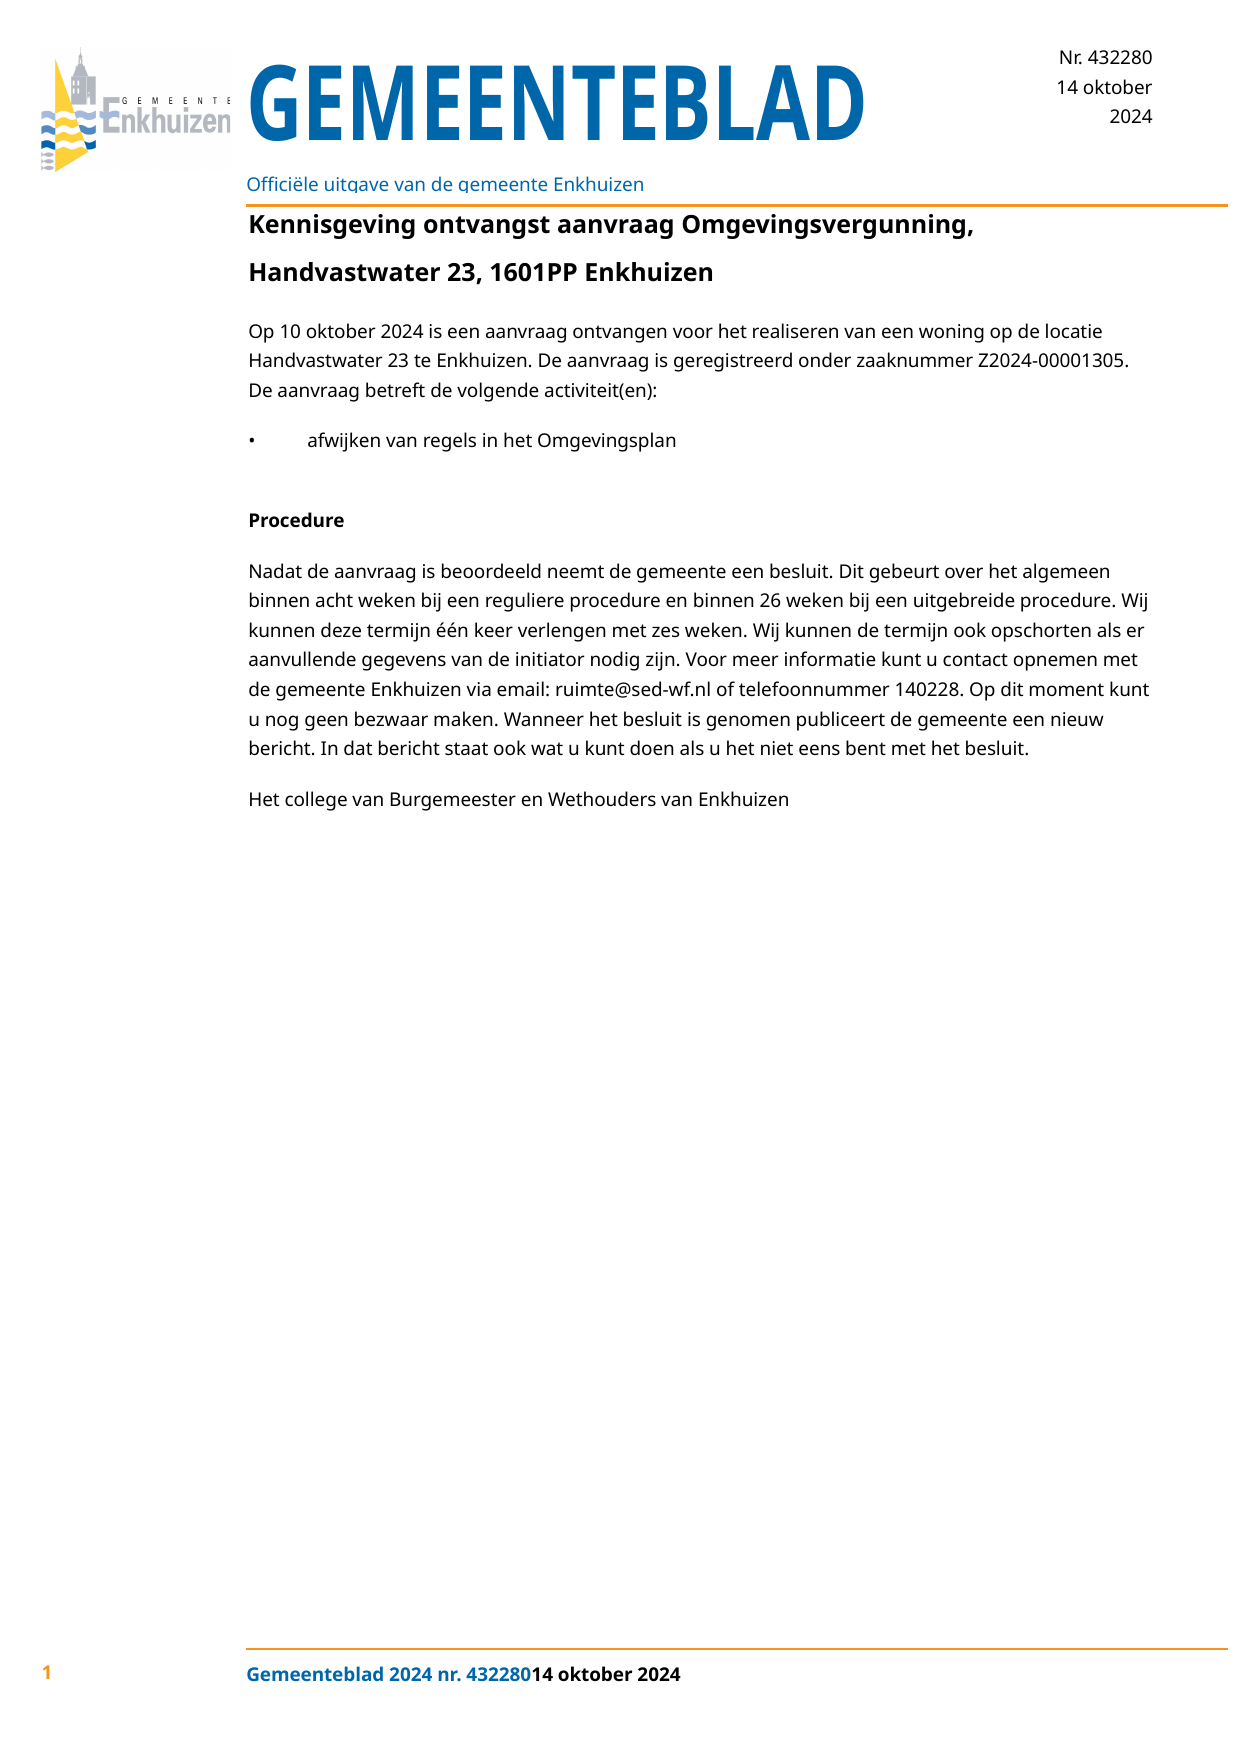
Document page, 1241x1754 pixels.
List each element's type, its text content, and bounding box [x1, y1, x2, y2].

text Op 10 oktober 2024 is een aanvraag ontvangen voor het realiseren van een woning op de locatie Handvastwater 23 te Enkhuizen. De aanvraag is geregistreerd onder zaaknummer Z2024-00001305. De aanvraag betreft de volgende activiteit(en): [248, 318, 1152, 403]
text Kennisgeving ontvangst aanvraag Omgevingsvergunning, Handvastwater 23, 1601PP Enkhuizen [248, 207, 1152, 288]
text Procedure [248, 507, 1152, 533]
list afwijken van regels in het Omgevingsplan [248, 427, 1152, 453]
picture [41, 47, 231, 172]
text Nadat de aanvraag is beoordeeld neemt de gemeente een besluit. Dit gebeurt over het algemeen binnen acht weken bij een reguliere procedure en binnen 26 weken bij een uitgebreide procedure. Wij kunnen deze termijn één keer verlengen met zes weken. Wij kunnen de termijn ook opschorten als er aanvullende gegevens van de initiator nodig zijn. Voor meer informatie kunt u contact opnemen met de gemeente Enkhuizen via email: ruimte@sed-wf.nl of telefoonnummer 140228. Op dit moment kunt u nog geen bezwaar maken. Wanneer het besluit is genomen publiceert de gemeente een nieuw bericht. In dat bericht staat ook wat u kunt doen als u het niet eens bent met het besluit. [248, 558, 1152, 761]
text Het college van Burgemeester en Wethouders van Enkhuizen [248, 786, 1152, 812]
